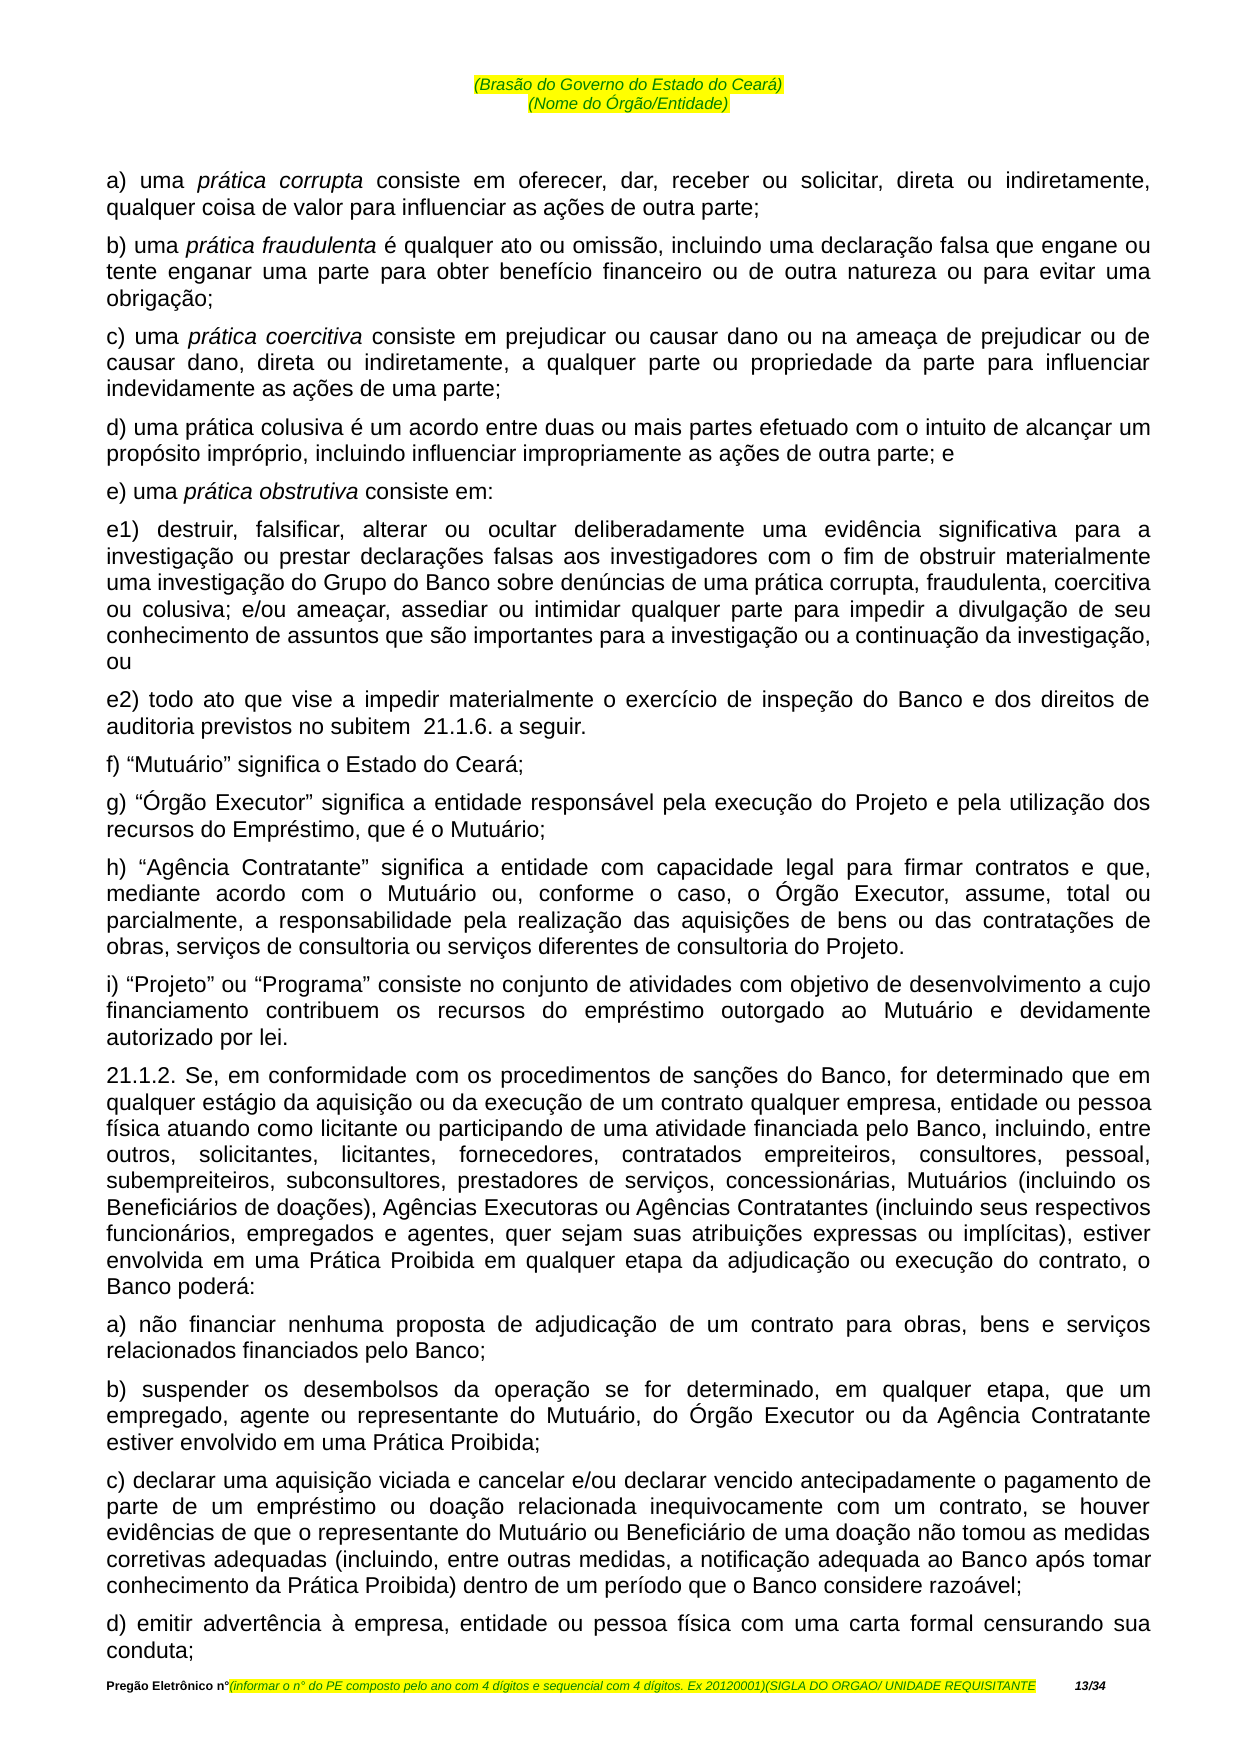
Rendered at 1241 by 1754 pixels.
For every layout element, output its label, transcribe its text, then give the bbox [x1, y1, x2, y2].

text e1) destruir, falsificar, alterar ou ocultar deliberadamente uma evidência significativa para a investigação ou prestar declarações falsas aos investigadores com o fim de obstruir materialmente uma investigação do Grupo do Banco sobre denúncias de uma prática corrupta, fraudulenta, coercitiva ou colusiva; e/ou ameaçar, assediar ou intimidar qualquer parte para impedir a divulgação de seu conhecimento de assuntos que são importantes para a investigação ou a continuação da investigação, ou [106, 516, 1152, 674]
text 21.1.2. Se, em conformidade com os procedimentos de sanções do Banco, for determinado que em qualquer estágio da aquisição ou da execução de um contrato qualquer empresa, entidade ou pessoa física atuando como licitante ou participando de uma atividade financiada pelo Banco, incluindo, entre outros, solicitantes, licitantes, fornecedores, contratados empreiteiros, consultores, pessoal, subempreiteiros, subconsultores, prestadores de serviços, concessionárias, Mutuários (incluindo os Beneficiários de doações), Agências Executoras ou Agências Contratantes (incluindo seus respectivos funcionários, empregados e agentes, quer sejam suas atribuições expressas ou implícitas), estiver envolvida em uma Prática Proibida em qualquer etapa da adjudicação ou execução do contrato, o Banco poderá: [106, 1062, 1152, 1299]
text b) suspender os desembolsos da operação se for determinado, em qualquer etapa, que um empregado, agente ou representante do Mutuário, do Órgão Executor ou da Agência Contratante estiver envolvido em uma Prática Proibida; [106, 1376, 1152, 1455]
text h) “Agência Contratante” significa a entidade com capacidade legal para firmar contratos e que, mediante acordo com o Mutuário ou, conforme o caso, o Órgão Executor, assume, total ou parcialmente, a responsabilidade pela realização das aquisições de bens ou das contratações de obras, serviços de consultoria ou serviços diferentes de consultoria do Projeto. [106, 854, 1152, 959]
text g) “Órgão Executor” significa a entidade responsável pela execução do Projeto e pela utilização dos recursos do Empréstimo, que é o Mutuário; [106, 789, 1152, 842]
text d) emitir advertência à empresa, entidade ou pessoa física com uma carta formal censurando sua conduta; [106, 1610, 1152, 1663]
text f) “Mutuário” significa o Estado do Ceará; [106, 751, 1152, 777]
text c) declarar uma aquisição viciada e cancelar e/ou declarar vencido antecipadamente o pagamento de parte de um empréstimo ou doação relacionada inequivocamente com um contrato, se houver evidências de que o representante do Mutuário ou Beneficiário de uma doação não tomou as medidas corretivas adequadas (incluindo, entre outras medidas, a notificação adequada ao Banco após tomar conhecimento da Prática Proibida) dentro de um período que o Banco considere razoável; [106, 1467, 1152, 1598]
text e) uma prática obstrutiva consiste em: [106, 478, 1152, 504]
text c) uma prática coercitiva consiste em prejudicar ou causar dano ou na ameaça de prejudicar ou de causar dano, direta ou indiretamente, a qualquer parte ou propriedade da parte para influenciar indevidamente as ações de uma parte; [106, 323, 1152, 402]
text a) uma prática corrupta consiste em oferecer, dar, receber ou solicitar, direta ou indiretamente, qualquer coisa de valor para influenciar as ações de outra parte; [106, 167, 1152, 220]
text e2) todo ato que vise a impedir materialmente o exercício de inspeção do Banco e dos direitos de auditoria previstos no subitem 21.1.6. a seguir. [106, 686, 1152, 739]
text a) não financiar nenhuma proposta de adjudicação de um contrato para obras, bens e serviços relacionados financiados pelo Banco; [106, 1311, 1152, 1364]
text d) uma prática colusiva é um acordo entre duas ou mais partes efetuado com o intuito de alcançar um propósito impróprio, incluindo influenciar impropriamente as ações de outra parte; e [106, 414, 1152, 466]
text i) “Projeto” ou “Programa” consiste no conjunto de atividades com objetivo de desenvolvimento a cujo financiamento contribuem os recursos do empréstimo outorgado ao Mutuário e devidamente autorizado por lei. [106, 971, 1152, 1050]
text b) uma prática fraudulenta é qualquer ato ou omissão, incluindo uma declaração falsa que engane ou tente enganar uma parte para obter benefício financeiro ou de outra natureza ou para evitar uma obrigação; [106, 232, 1152, 311]
